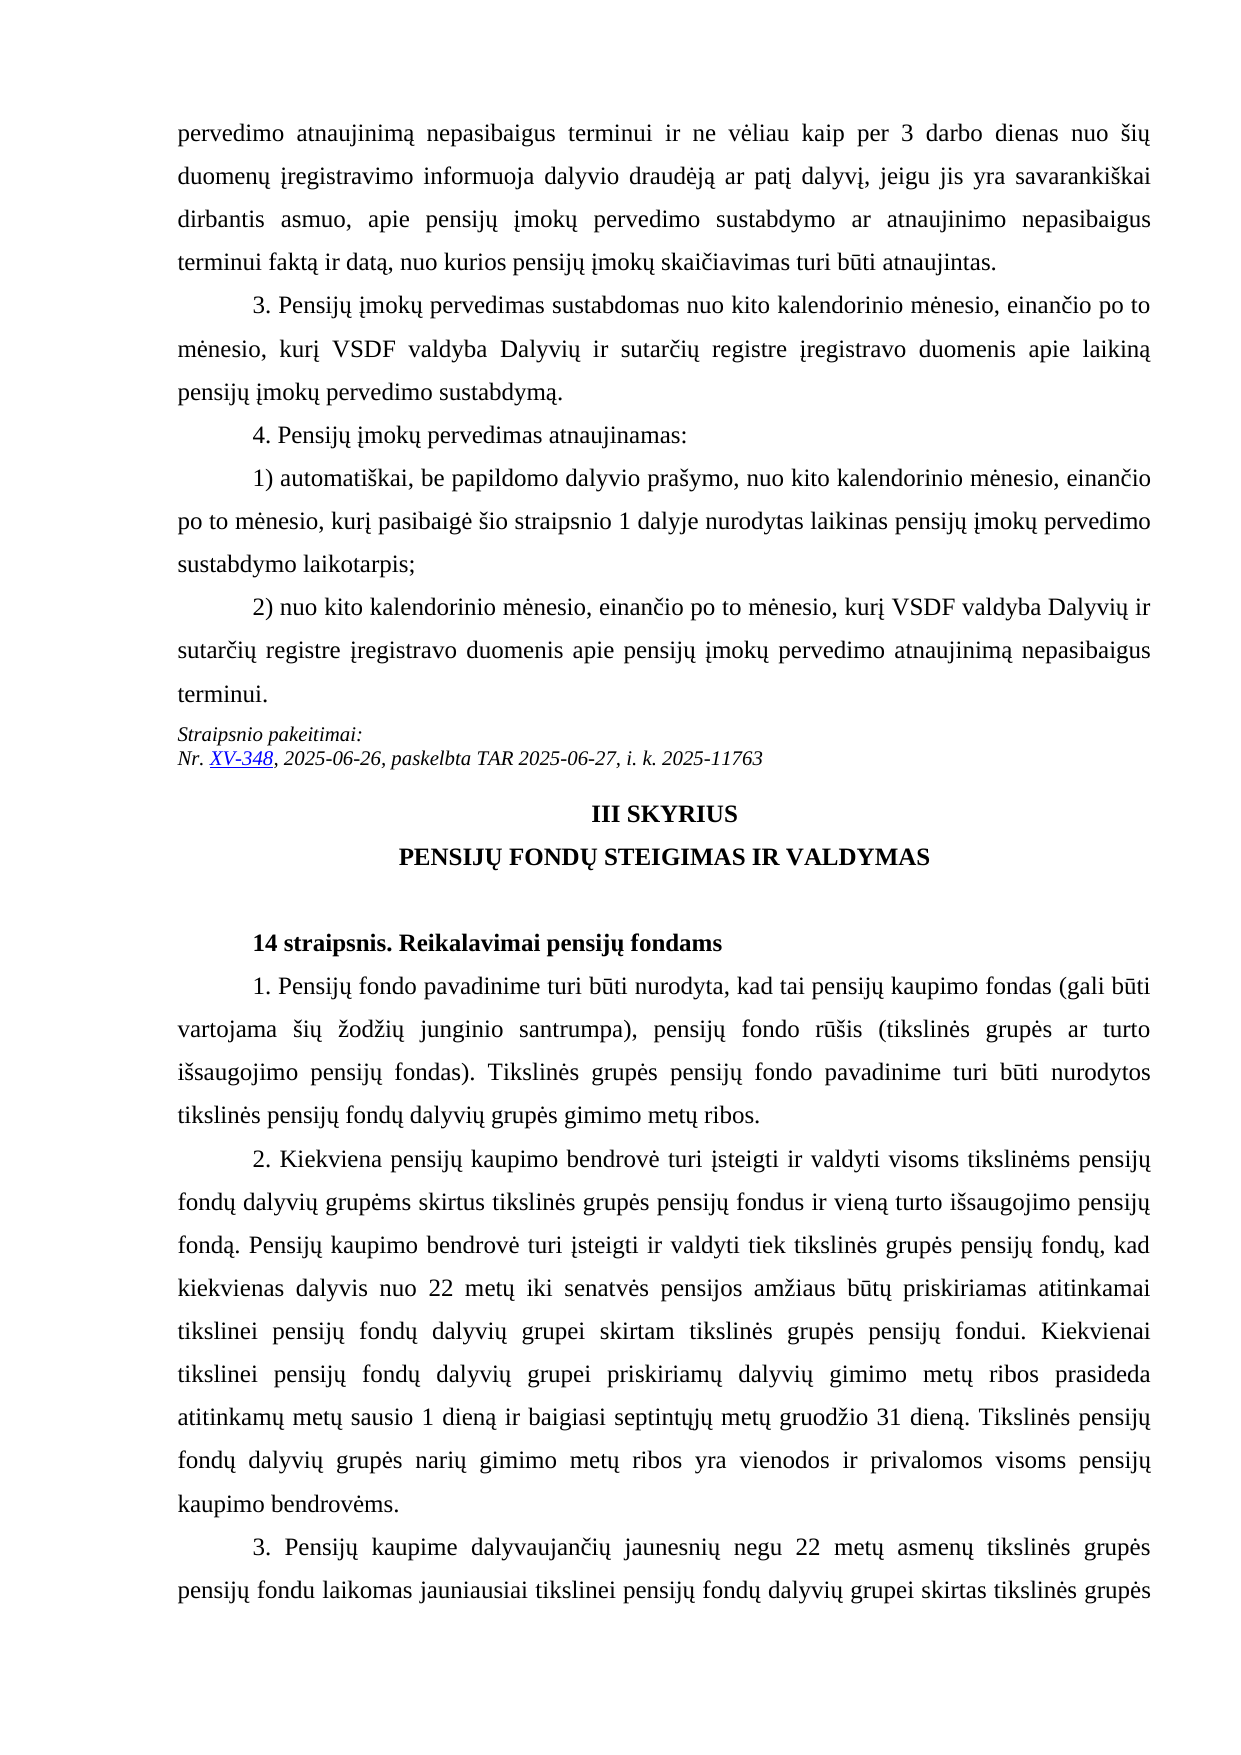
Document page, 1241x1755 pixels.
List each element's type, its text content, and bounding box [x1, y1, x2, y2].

text PENSIJŲ FONDŲ STEIGIMAS IR VALDYMAS [177, 842, 1152, 871]
text Nr. XV-348, 2025-06-26, paskelbta TAR 2025-06-27, i. k. 2025-11763 [177, 746, 1152, 770]
text 1) automatiškai, be papildomo dalyvio prašymo, nuo kito kalendorinio mėnesio, einančio po to mėnesio, kurį pasibaigė šio straipsnio 1 dalyje nurodytas laikinas pensijų įmokų pervedimo sustabdymo laikotarpis; [177, 463, 1152, 578]
text 14 straipsnis. Reikalavimai pensijų fondams [177, 928, 1152, 957]
text pervedimo atnaujinimą nepasibaigus terminui ir ne vėliau kaip per 3 darbo dienas nuo šių duomenų įregistravimo informuoja dalyvio draudėją ar patį dalyvį, jeigu jis yra savarankiškai dirbantis asmuo, apie pensijų įmokų pervedimo sustabdymo ar atnaujinimo nepasibaigus terminui faktą ir datą, nuo kurios pensijų įmokų skaičiavimas turi būti atnaujintas. [177, 118, 1152, 276]
text 1. Pensijų fondo pavadinime turi būti nurodyta, kad tai pensijų kaupimo fondas (gali būti vartojama šių žodžių junginio santrumpa), pensijų fondo rūšis (tikslinės grupės ar turto išsaugojimo pensijų fondas). Tikslinės grupės pensijų fondo pavadinime turi būti nurodytos tikslinės pensijų fondų dalyvių grupės gimimo metų ribos. [177, 971, 1152, 1129]
text 2) nuo kito kalendorinio mėnesio, einančio po to mėnesio, kurį VSDF valdyba Dalyvių ir sutarčių registre įregistravo duomenis apie pensijų įmokų pervedimo atnaujinimą nepasibaigus terminui. [177, 592, 1152, 707]
text III SKYRIUS [177, 799, 1152, 827]
text 4. Pensijų įmokų pervedimas atnaujinamas: [177, 420, 1152, 449]
text 3. Pensijų kaupime dalyvaujančių jaunesnių negu 22 metų asmenų tikslinės grupės pensijų fondu laikomas jauniausiai tikslinei pensijų fondų dalyvių grupei skirtas tikslinės grupės [177, 1532, 1152, 1604]
text Straipsnio pakeitimai: [177, 722, 1152, 746]
text 2. Kiekviena pensijų kaupimo bendrovė turi įsteigti ir valdyti visoms tikslinėms pensijų fondų dalyvių grupėms skirtus tikslinės grupės pensijų fondus ir vieną turto išsaugojimo pensijų fondą. Pensijų kaupimo bendrovė turi įsteigti ir valdyti tiek tikslinės grupės pensijų fondų, kad kiekvienas dalyvis nuo 22 metų iki senatvės pensijos amžiaus būtų priskiriamas atitinkamai tikslinei pensijų fondų dalyvių grupei skirtam tikslinės grupės pensijų fondui. Kiekvienai tikslinei pensijų fondų dalyvių grupei priskiriamų dalyvių gimimo metų ribos prasideda atitinkamų metų sausio 1 dieną ir baigiasi septintųjų metų gruodžio 31 dieną. Tikslinės pensijų fondų dalyvių grupės narių gimimo metų ribos yra vienodos ir privalomos visoms pensijų kaupimo bendrovėms. [177, 1144, 1152, 1517]
text 3. Pensijų įmokų pervedimas sustabdomas nuo kito kalendorinio mėnesio, einančio po to mėnesio, kurį VSDF valdyba Dalyvių ir sutarčių registre įregistravo duomenis apie laikiną pensijų įmokų pervedimo sustabdymą. [177, 291, 1152, 406]
